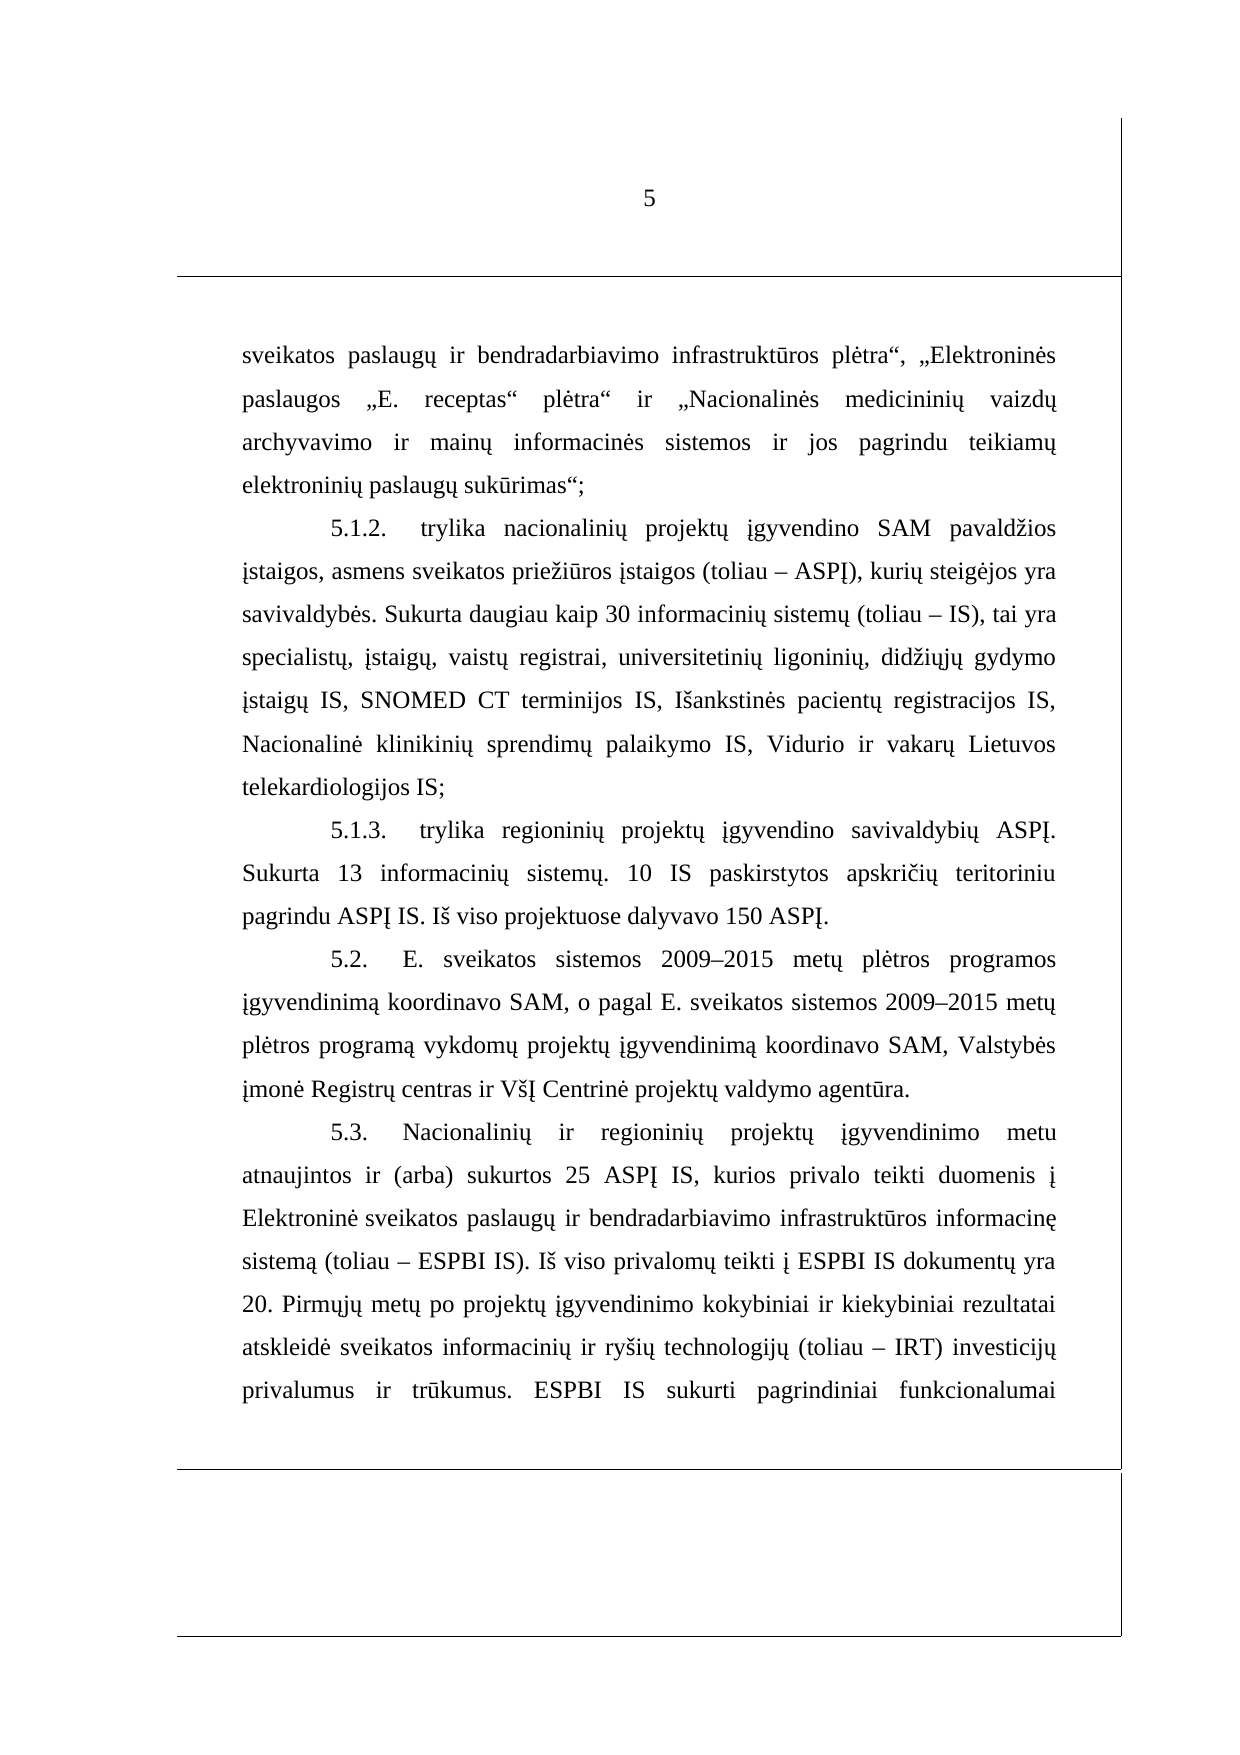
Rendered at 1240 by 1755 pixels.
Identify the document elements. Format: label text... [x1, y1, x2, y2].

text 5.1.1. Lietuvos Respublikos sveikatos apsaugos ministerija (toliau – SAM) tiesiogiai įgyvendino 3 nacionalinius e. sveikatos sistemos plėtros projektus, skirtus centrinei e. sveikatos informacinei sistemai sukurti: „E. sveikatos paslaugų ir bendradarbiavimo infrastruktūros plėtra“, „Elektroninės paslaugos „E. receptas“ plėtra“ ir „Nacionalinės medicininių vaizdų archyvavimo ir mainų informacinės sistemos ir jos pagrindu teikiamų elektroninių paslaugų sukūrimas“; [177, 276, 1121, 448]
text 5.3. Nacionalinių ir regioninių projektų įgyvendinimo metu atnaujintos ir (arba) sukurtos 25 ASPĮ IS, kurios privalo teikti duomenis į Elektroninė sveikatos paslaugų ir bendradarbiavimo infrastruktūros informacinę sistemą (toliau – ESPBI IS). Iš viso privalomų teikti į ESPBI IS dokumentų yra 20. Pirmųjų metų po projektų įgyvendinimo kokybiniai ir kiekybiniai rezultatai atskleidė sveikatos informacinių ir ryšių technologijų (toliau – IRT) investicijų privalumus ir trūkumus. ESPBI IS sukurti pagrindiniai funkcionalumai (Medicininių vaizdų saugykla, e. receptas, ambulatorinio ir stacionarinio apsilankymo aprašymas, pažymos, siuntimas ir kt.), kurie per portalą www.esveikata.lt yra prienami visoms gydymo įstaigoms be papildomų investicijų į informacinių technologijų infrastruktūrą. Tačiau projektų rezultatai taip pat parodė, jog trūko bendro e. sveikatos sistemos veikimo ir E. sveikatos sistemos 2009–2015 metų plėtros programos įgyvendinimo bei koordinavimo valdymo mechanizmo – programos mastui adekvačių organizacinių galių ir valdymo-administravimo žmogiškųjų bei finansinių išteklių, teisinių svertų, kurie įpareigotų naudotis sukurtomis elektroninėmis paslaugomis. [177, 1052, 1121, 1469]
text 5.2. E. sveikatos sistemos 2009–2015 metų plėtros programos įgyvendinimą koordinavo SAM, o pagal E. sveikatos sistemos 2009–2015 metų plėtros programą vykdomų projektų įgyvendinimą koordinavo SAM, Valstybės įmonė Registrų centras ir VšĮ Centrinė projektų valdymo agentūra. [177, 880, 1121, 1052]
text 5.1.2. trylika nacionalinių projektų įgyvendino SAM pavaldžios įstaigos, asmens sveikatos priežiūros įstaigos (toliau – ASPĮ), kurių steigėjos yra savivaldybės. Sukurta daugiau kaip 30 informacinių sistemų (toliau – IS), tai yra specialistų, įstaigų, vaistų registrai, universitetinių ligoninių, didžiųjų gydymo įstaigų IS, SNOMED CT terminijos IS, Išankstinės pacientų registracijos IS, Nacionalinė klinikinių sprendimų palaikymo IS, Vidurio ir vakarų Lietuvos telekardiologijos IS; [177, 448, 1121, 750]
text 5.1.3. trylika regioninių projektų įgyvendino savivaldybių ASPĮ. Sukurta 13 informacinių sistemų. 10 IS paskirstytos apskričių teritoriniu pagrindu ASPĮ IS. Iš viso projektuose dalyvavo 150 ASPĮ. [177, 750, 1121, 880]
